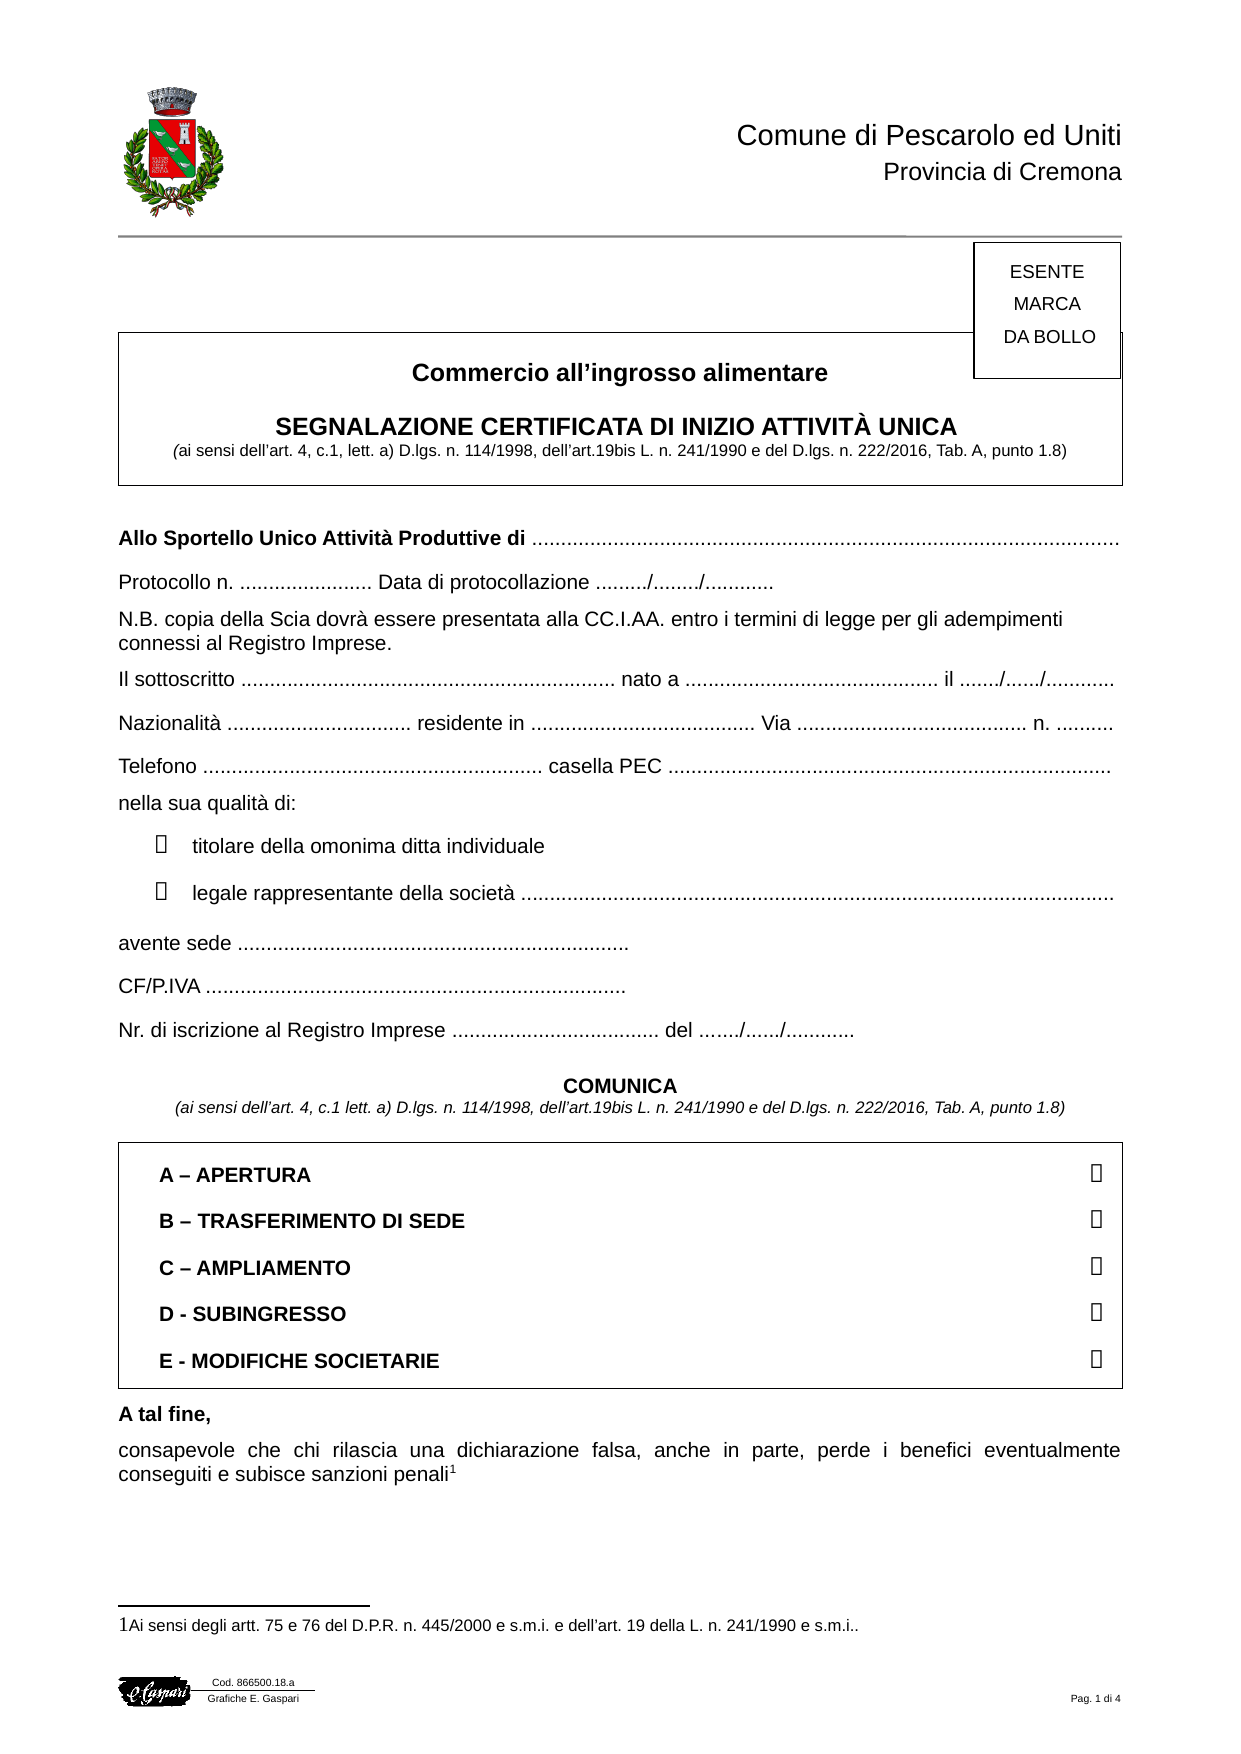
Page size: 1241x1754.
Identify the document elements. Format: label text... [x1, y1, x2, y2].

text CF/P.IVA ......................................................................... [118, 974, 1122, 998]
text Ai sensi degli artt. 75 e 76 del D.P.R. n. 445/2000 e s.m.i. e dell’art. 19 della L. n. 241/1990 e s.m.i.. [118, 1612, 1122, 1636]
text nella sua qualità di: [118, 791, 1122, 814]
picture [117, 1675, 191, 1707]
text Protocollo n. ....................... Data di protocollazione ........./......../............ [118, 570, 1122, 594]
text (ai sensi dell’art. 4, c.1 lett. a) D.lgs. n. 114/1998, dell’art.19bis L. n. 241/1990 e del D.lgs. n. 222/2016, Tab. A, punto 1.8) [118, 1098, 1122, 1117]
text N.B. copia della Scia dovrà essere presentata alla CC.I.AA. entro i termini di legge per gli adempimenti connessi al Registro Imprese. [118, 606, 1122, 654]
text Nr. di iscrizione al Registro Imprese .................................... del ......./....../............ [118, 1018, 1122, 1042]
text  titolare della omonima ditta individuale [153, 827, 1122, 861]
text Il sottoscritto ................................................................. nato a ............................................ il ......./....../............ [118, 667, 1122, 691]
table_header A – APERTURA  B – TRASFERIMENTO DI SEDE  C – AMPLIAMENTO  D - SUBINGRESSO  E - MODIFICHE SOCIETARIE  [119, 1143, 1122, 1388]
text COMUNICA [118, 1074, 1122, 1098]
table_header Commercio all’ingrosso alimentare SEGNALAZIONE CERTIFICATA DI INIZIO ATTIVITÀ UNICA (ai sensi dell’art. 4, c.1, lett. a) D.lgs. n. 114/1998, dell’art.19bis L. n. 241/1990 e del D.lgs. n. 222/2016, Tab. A, punto 1.8) [119, 333, 1122, 485]
text  legale rappresentante della società ....................................................................................................... [153, 873, 1122, 908]
text consapevole che chi rilascia una dichiarazione falsa, anche in parte, perde i benefici eventualmente conseguiti e subisce sanzioni penali [118, 1438, 1122, 1486]
text A tal fine, [118, 1402, 1122, 1426]
picture [122, 87, 224, 219]
text Allo Sportello Unico Attività Produttive di [118, 526, 1122, 550]
text Provincia di Cremona [224, 157, 1122, 185]
text Nazionalità ................................ residente in ....................................... Via ........................................ n. .......... [118, 710, 1122, 734]
text Telefono ........................................................... casella PEC ............................................................................. [118, 754, 1122, 778]
text Comune di Pescarolo ed Uniti [224, 118, 1122, 152]
text avente sede .................................................................... [118, 930, 1122, 954]
